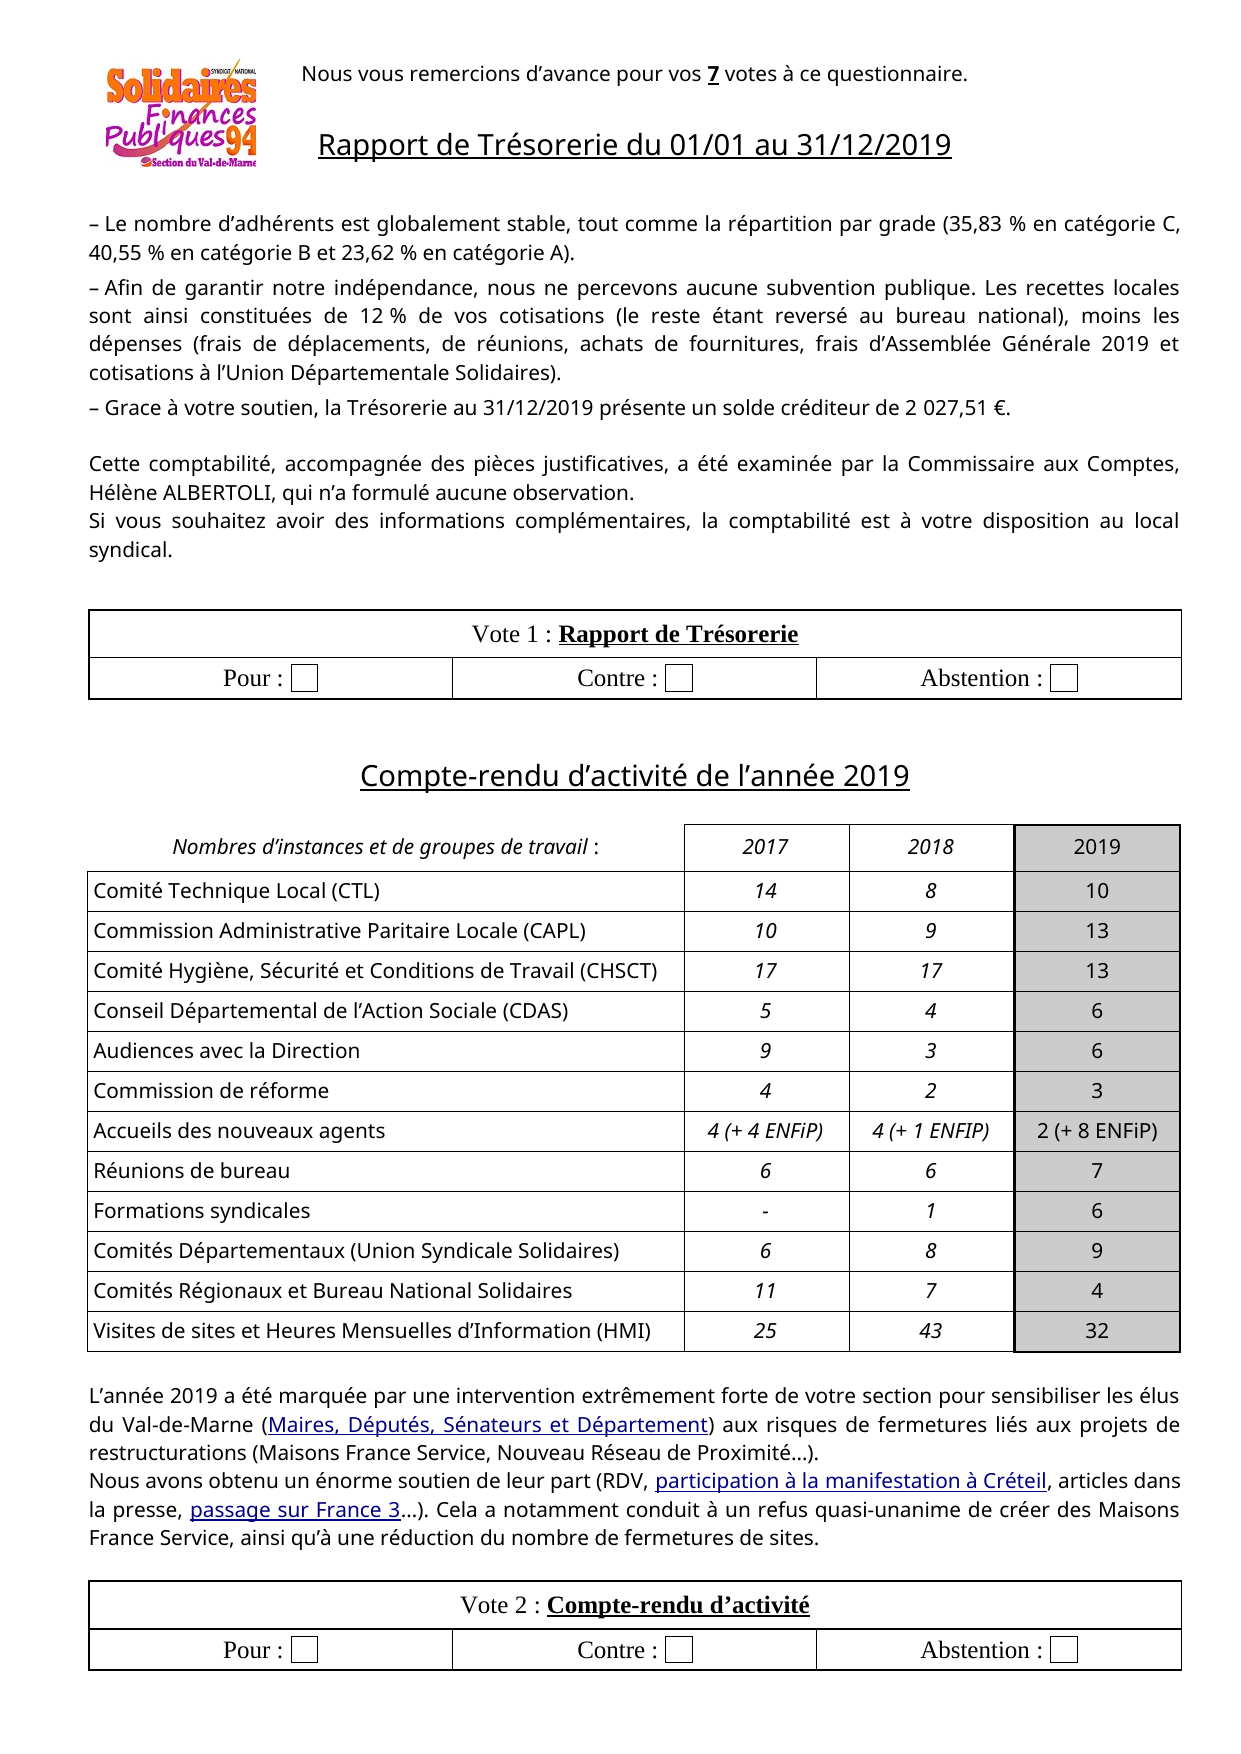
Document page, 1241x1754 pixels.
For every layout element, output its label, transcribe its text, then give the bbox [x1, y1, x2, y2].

text Cette comptabilité, accompagnée des pièces justificatives, a été examinée par la Commissaire aux Comptes, Hélène ALBERTOLI, qui n’a formulé aucune observation. [88, 449, 1181, 506]
table_cell 6 [850, 1152, 1013, 1191]
table_cell 9 [685, 1032, 849, 1071]
text Compte-rendu d’activité de l’année 2019 [88, 756, 1181, 795]
table_cell 17 [685, 952, 849, 991]
table_cell Comités Départementaux (Union Syndicale Solidaires) [88, 1232, 684, 1271]
table_cell 3 [1016, 1072, 1179, 1111]
table_cell 4 (+ 4 ENFiP) [685, 1112, 849, 1151]
table_cell Audiences avec la Direction [88, 1032, 684, 1071]
table_cell Réunions de bureau [88, 1152, 684, 1191]
table_cell 13 [1016, 912, 1179, 951]
table_cell 11 [685, 1272, 849, 1311]
text – Le nombre d’adhérents est globalement stable, tout comme la répartition par grade (35,83 % en catégorie C, 40,55 % en catégorie B et 23,62 % en catégorie A). [88, 209, 1181, 266]
table_cell 9 [1016, 1232, 1179, 1271]
table_cell Formations syndicales [88, 1192, 684, 1231]
table_cell Commission de réforme [88, 1072, 684, 1111]
text Si vous souhaitez avoir des informations complémentaires, la comptabilité est à votre disposition au local syndical. [88, 506, 1181, 563]
text Nous avons obtenu un énorme soutien de leur part (RDV, participation à la manifestation à Créteil, articles dans la presse, passage sur France 3…). Cela a notamment conduit à un refus quasi-unanime de créer des Maisons France Service, ainsi qu’à une réduction du nombre de fermetures de sites. [88, 1467, 1181, 1552]
picture [105, 59, 257, 167]
table_header 2017 [685, 825, 849, 871]
table_cell 4 [1016, 1272, 1179, 1311]
table_cell 4 [685, 1072, 849, 1111]
table_cell Comité Technique Local (CTL) [88, 872, 684, 911]
table_cell - [685, 1192, 849, 1231]
text Rapport de Trésorerie du 01/01 au 31/12/2019 [257, 124, 1181, 163]
table_cell Pour : [90, 658, 452, 698]
table_cell 6 [685, 1232, 849, 1271]
table_cell 10 [685, 912, 849, 951]
table_cell Accueils des nouveaux agents [88, 1112, 684, 1151]
table_cell 5 [685, 992, 849, 1031]
table_cell Comité Hygiène, Sécurité et Conditions de Travail (CHSCT) [88, 952, 684, 991]
text Nous vous remercions d’avance pour vos 7 votes à ce questionnaire. [257, 59, 1181, 87]
table_header 2018 [850, 825, 1013, 871]
table_cell Contre : [453, 1630, 816, 1669]
table_cell 2 [850, 1072, 1013, 1111]
table_cell 13 [1016, 952, 1179, 991]
table_cell 4 (+ 1 ENFIP) [850, 1112, 1013, 1151]
table_cell Visites de sites et Heures Mensuelles d’Information (HMI) [88, 1312, 684, 1351]
table_header Vote 2 : Compte-rendu d’activité [90, 1582, 1181, 1628]
table_cell 8 [850, 872, 1013, 911]
text L’année 2019 a été marquée par une intervention extrêmement forte de votre section pour sensibiliser les élus du Val-de-Marne (Maires, Députés, Sénateurs et Département) aux risques de fermetures liés aux projets de restructurations (Maisons France Service, Nouveau Réseau de Proximité…). [88, 1381, 1181, 1467]
table_cell 14 [685, 872, 849, 911]
table_cell 2 (+ 8 ENFiP) [1016, 1112, 1179, 1151]
table_cell Commission Administrative Paritaire Locale (CAPL) [88, 912, 684, 951]
table_cell 6 [1016, 992, 1179, 1031]
table_cell 3 [850, 1032, 1013, 1071]
table_header 2019 [1016, 826, 1179, 871]
table_cell 43 [850, 1312, 1013, 1351]
table_cell 7 [850, 1272, 1013, 1311]
table_cell Conseil Départemental de l’Action Sociale (CDAS) [88, 992, 684, 1031]
table_cell 25 [685, 1312, 849, 1351]
table_cell Contre : [453, 658, 816, 698]
table_cell Abstention : [817, 1630, 1181, 1669]
table_cell Comités Régionaux et Bureau National Solidaires [88, 1272, 684, 1311]
table_cell 6 [1016, 1032, 1179, 1071]
table_cell Pour : [90, 1630, 452, 1669]
table_cell 6 [1016, 1192, 1179, 1231]
table_cell 7 [1016, 1152, 1179, 1191]
table_header Nombres d’instances et de groupes de travail : [87, 824, 684, 871]
table_cell 17 [850, 952, 1013, 991]
table_cell 6 [685, 1152, 849, 1191]
text – Grace à votre soutien, la Trésorerie au 31/12/2019 présente un solde créditeur de 2 027,51 €. [88, 393, 1181, 421]
table_cell 32 [1016, 1312, 1179, 1351]
table_cell 9 [850, 912, 1013, 951]
text – Afin de garantir notre indépendance, nous ne percevons aucune subvention publique. Les recettes locales sont ainsi constituées de 12 % de vos cotisations (le reste étant reversé au bureau national), moins les dépenses (frais de déplacements, de réunions, achats de fournitures, frais d’Assemblée Générale 2019 et cotisations à l’Union Départementale Solidaires). [88, 273, 1181, 386]
table_cell 10 [1016, 872, 1179, 911]
table_cell Abstention : [817, 658, 1181, 698]
table_cell 8 [850, 1232, 1013, 1271]
table_header Vote 1 : Rapport de Trésorerie [90, 611, 1181, 657]
table_cell 1 [850, 1192, 1013, 1231]
table_cell 4 [850, 992, 1013, 1031]
